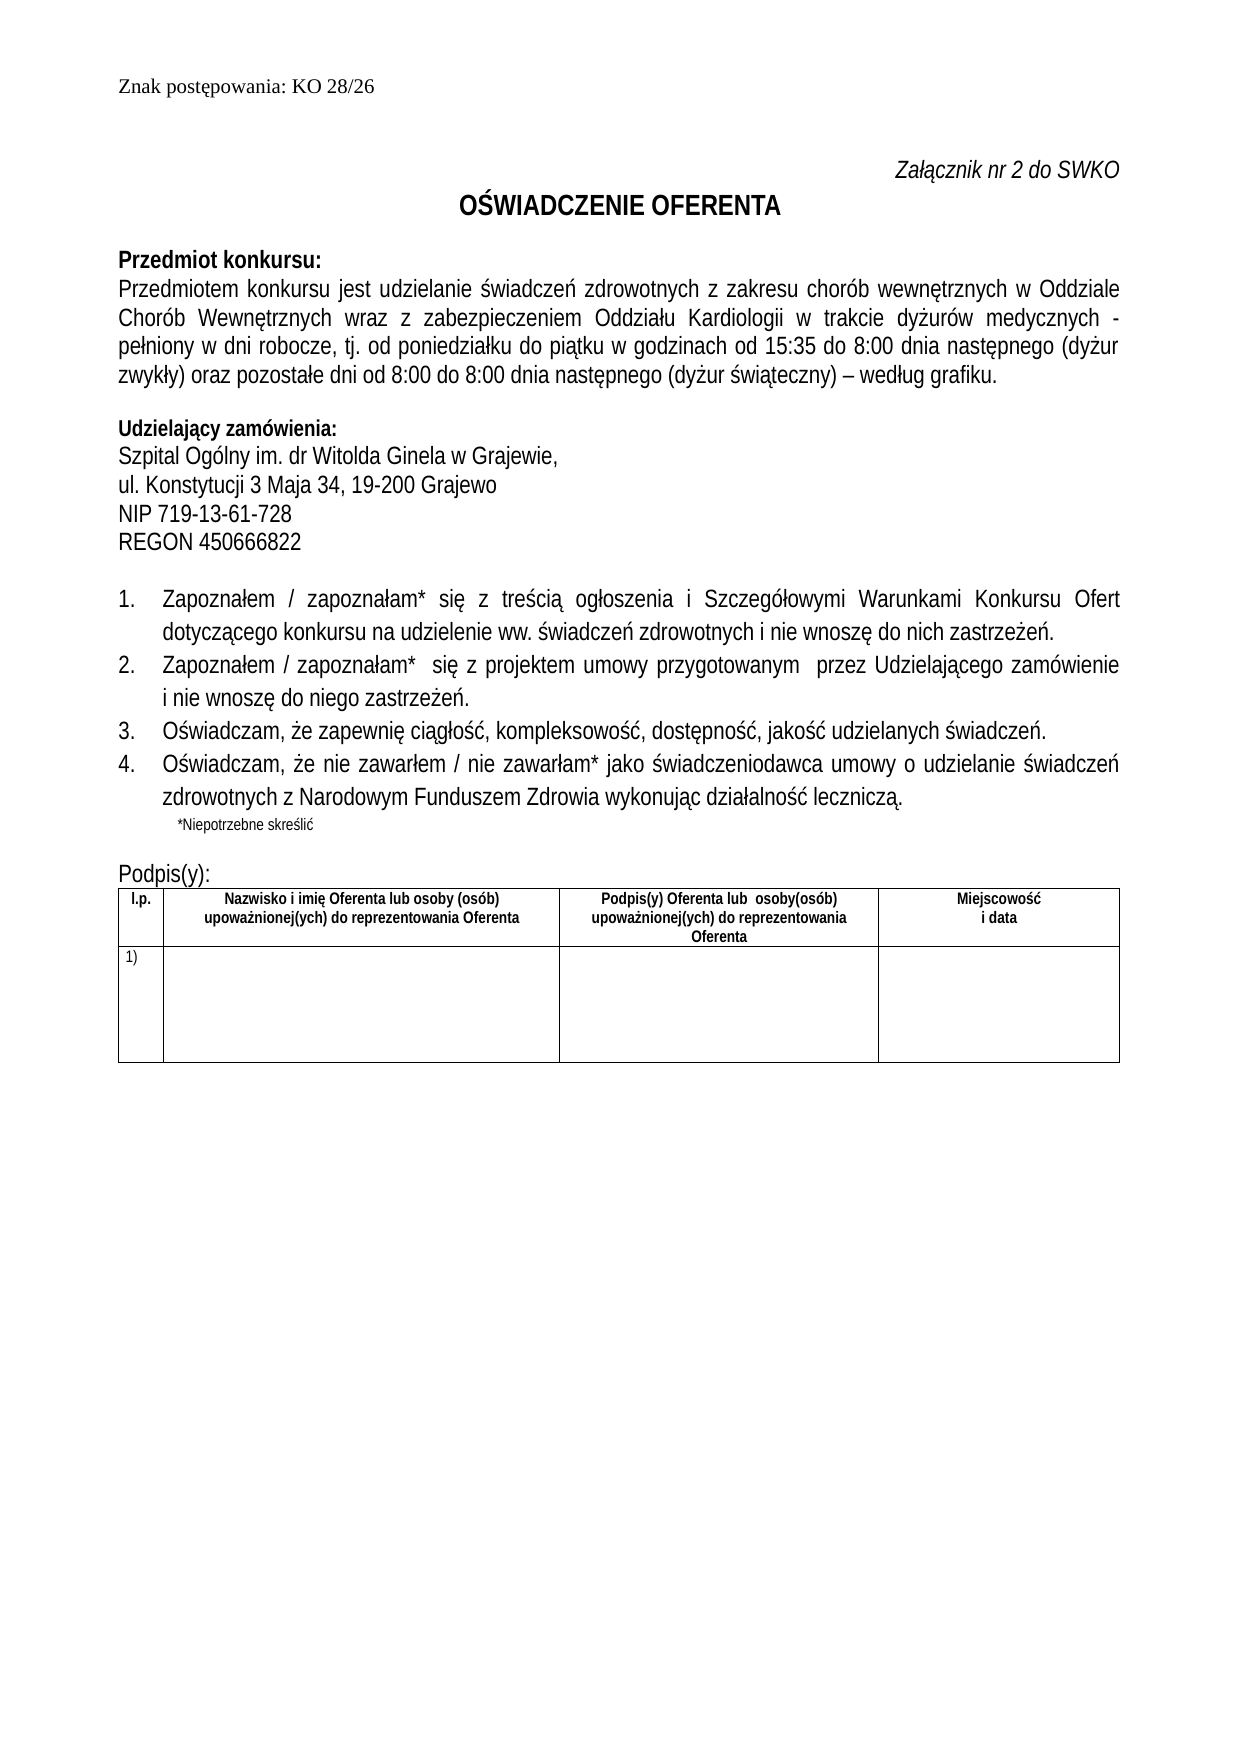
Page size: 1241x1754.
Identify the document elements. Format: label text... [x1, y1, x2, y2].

list Oświadczam, że zapewnię ciągłość, kompleksowość, dostępność, jakość udzielanych świadczeń. [118, 716, 1122, 745]
table_cell 1) [119, 947, 163, 1062]
list Zapoznałem / zapoznałam* się z projektem umowy przygotowanym przez Udzielającego zamówienie i nie wnoszę do niego zastrzeżeń. [118, 650, 1122, 712]
text Załącznik nr 2 do SWKO [118, 155, 1122, 183]
text Przedmiotem konkursu jest udzielanie świadczeń zdrowotnych z zakresu chorób wewnętrznych w Oddziale Chorób Wewnętrznych wraz z zabezpieczeniem Oddziału Kardiologii w trakcie dyżurów medycznych - pełniony w dni robocze, tj. od poniedziałku do piątku w godzinach od 15:35 do 8:00 dnia następnego (dyżur zwykły) oraz pozostałe dni od 8:00 do 8:00 dnia następnego (dyżur świąteczny) – według grafiku. [118, 274, 1122, 388]
text Udzielający zamówienia: [118, 415, 1122, 441]
table_header Miejscowość i data [879, 889, 1119, 946]
list Oświadczam, że nie zawarłem / nie zawarłam* jako świadczeniodawca umowy o udzielanie świadczeń zdrowotnych z Narodowym Funduszem Zdrowia wykonując działalność leczniczą. [118, 749, 1122, 811]
text ul. Konstytucji 3 Maja 34, 19-200 Grajewo [118, 470, 1122, 498]
table_header Podpis(y) Oferenta lub osoby(osób) upoważnionej(ych) do reprezentowania Oferenta [560, 889, 878, 946]
table_header Nazwisko i imię Oferenta lub osoby (osób) upoważnionej(ych) do reprezentowania Oferenta [164, 889, 559, 946]
text Podpis(y): [118, 859, 1122, 887]
text OŚWIADCZENIE OFERENTA [118, 188, 1122, 221]
table_cell [879, 947, 1119, 1062]
subtitle Przedmiot konkursu: [118, 245, 1122, 274]
table_cell [560, 947, 878, 1062]
table_header l.p. [119, 889, 163, 946]
text NIP 719-13-61-728 [118, 498, 1122, 527]
text *Niepotrzebne skreślić [118, 815, 1122, 834]
text REGON 450666822 [118, 527, 1122, 556]
text Szpital Ogólny im. dr Witolda Ginela w Grajewie, [118, 441, 1122, 470]
list Zapoznałem / zapoznałam* się z treścią ogłoszenia i Szczegółowymi Warunkami Konkursu Ofert dotyczącego konkursu na udzielenie ww. świadczeń zdrowotnych i nie wnoszę do nich zastrzeżeń. [118, 584, 1122, 646]
table_cell [164, 947, 559, 1062]
